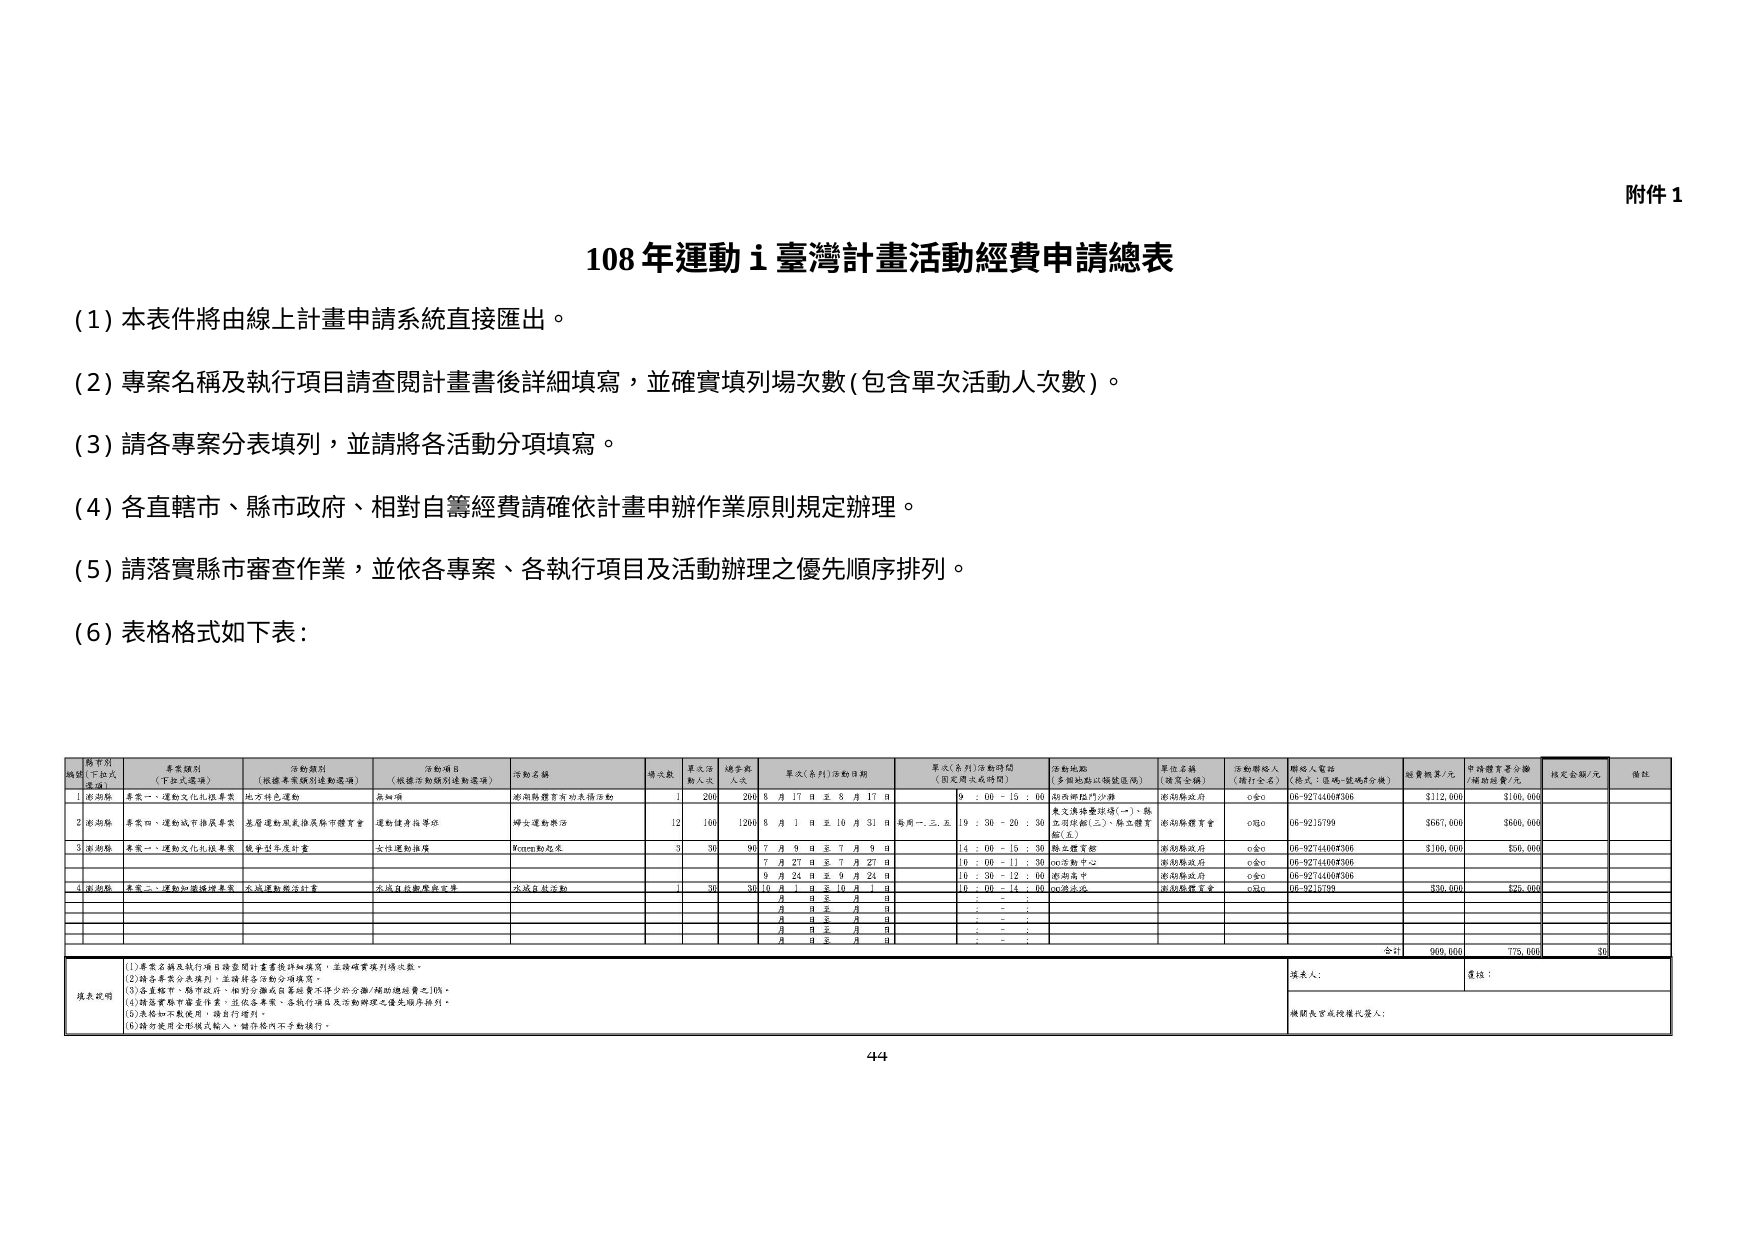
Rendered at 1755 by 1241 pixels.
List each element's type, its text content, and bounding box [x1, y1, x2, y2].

list 專案名稱及執行項目請查閱計畫書後詳細填寫，並確實填列場次數(包含單次活動人次數)。 [71, 339, 1683, 401]
list 本表件將由線上計畫申請系統直接匯出。 [71, 276, 1683, 339]
list 各直轄市、縣市政府、相對自籌經費請確依計畫申辦作業原則規定辦理。 [71, 464, 1683, 526]
text 附件1 [71, 151, 1683, 214]
list 表格格式如下表: [71, 589, 1683, 651]
text 108年運動i臺灣計畫活動經費申請總表 [71, 214, 1683, 276]
list 請落實縣市審查作業，並依各專案、各執行項目及活動辦理之優先順序排列。 [71, 526, 1683, 589]
list 請各專案分表填列，並請將各活動分項填寫。 [71, 401, 1683, 464]
